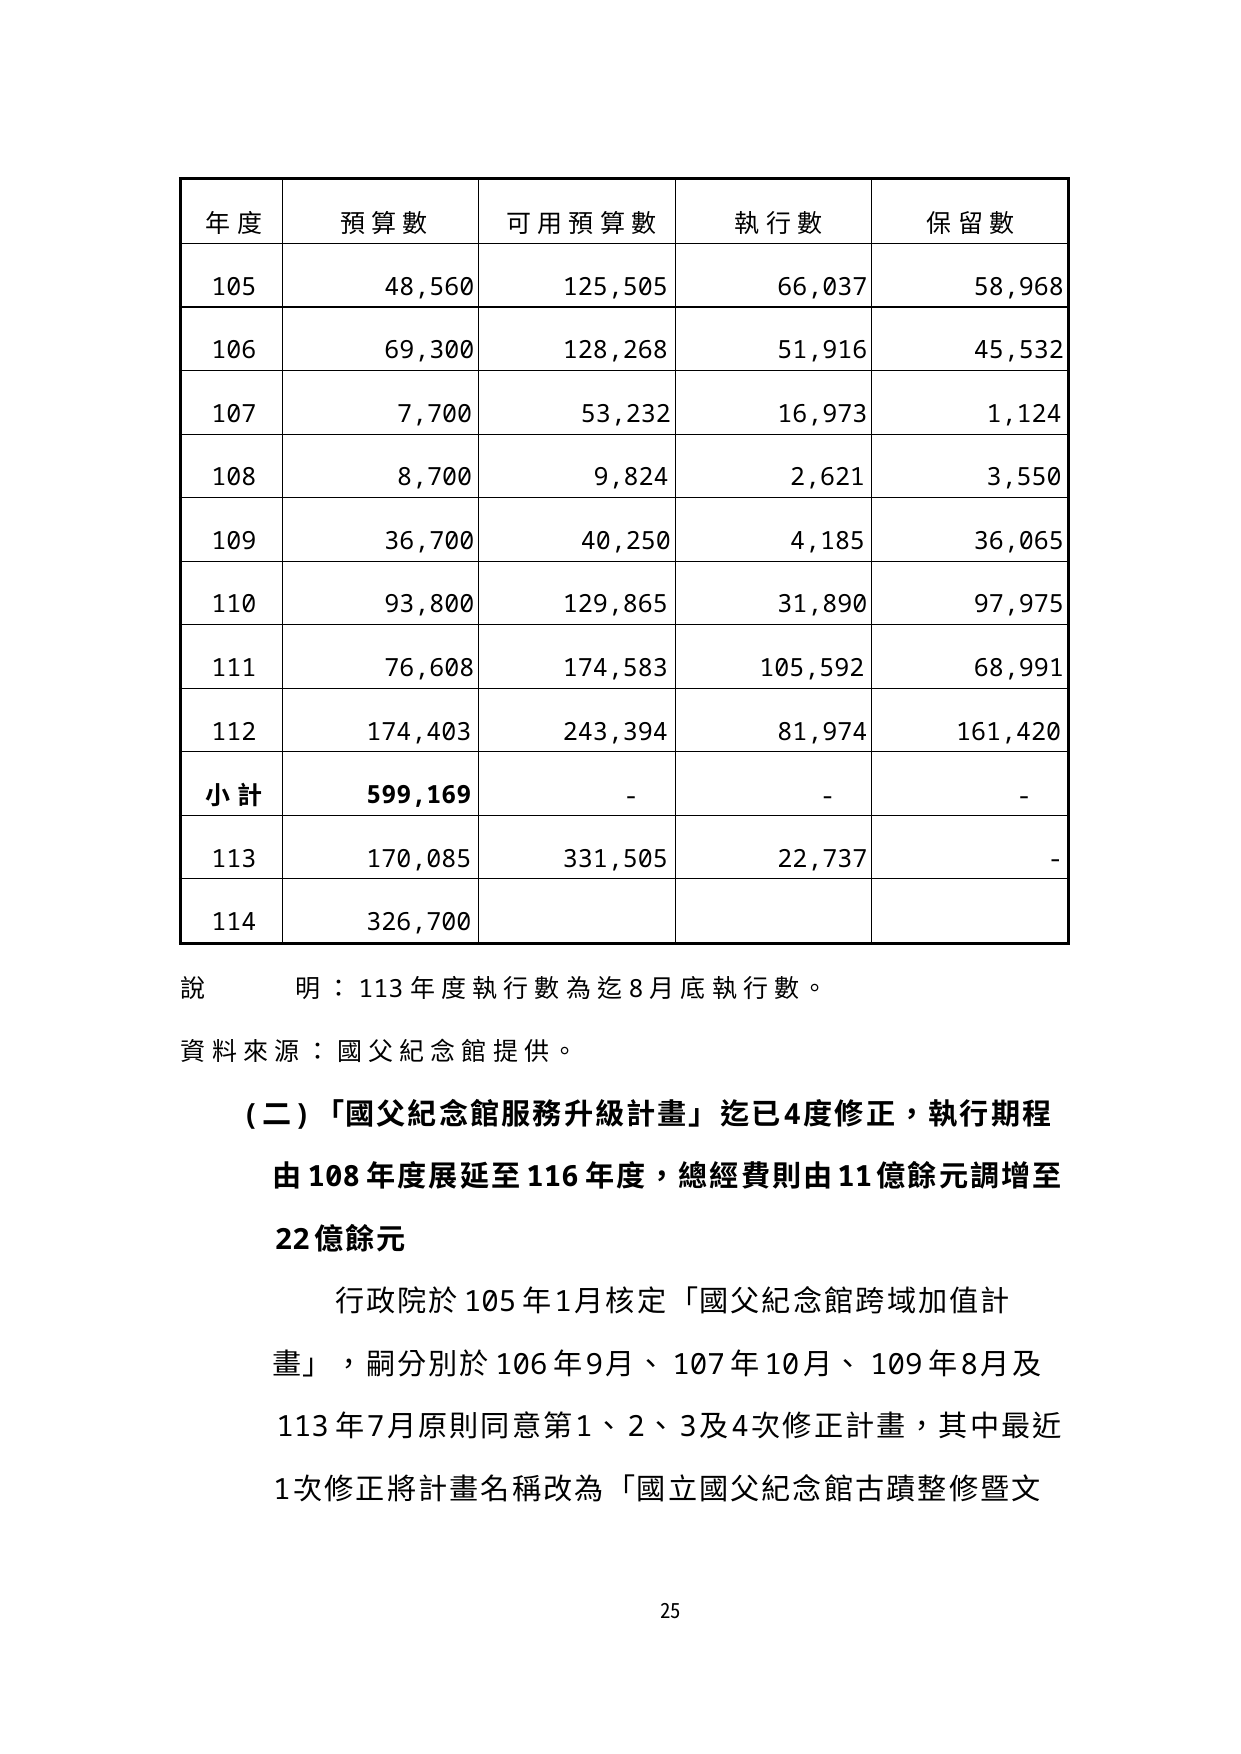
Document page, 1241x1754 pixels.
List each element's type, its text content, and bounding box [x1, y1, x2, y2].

table_cell 小計 [182, 752, 282, 815]
table_cell 174,583 [479, 625, 675, 688]
table_header 預算數 [283, 180, 478, 243]
table_cell 45,532 [872, 308, 1067, 370]
table_cell 105 [182, 244, 282, 306]
table_cell 81,974 [676, 689, 871, 751]
table_header 執行數 [676, 180, 871, 243]
table_cell 51,916 [676, 308, 871, 370]
table_cell 22,737 [676, 816, 871, 878]
table_cell 113 [182, 816, 282, 878]
table_cell 128,268 [479, 308, 675, 370]
table_cell 9,824 [479, 435, 675, 497]
text 資料來源：國父紀念館提供。 [177, 1007, 1063, 1070]
table_cell 66,037 [676, 244, 871, 306]
table_cell 107 [182, 371, 282, 433]
table_cell [676, 879, 871, 942]
table_cell 105,592 [676, 625, 871, 688]
table_cell 97,975 [872, 562, 1067, 624]
table_cell 69,300 [283, 308, 478, 370]
table_header 保留數 [872, 180, 1067, 243]
table_cell 36,700 [283, 498, 478, 561]
table_cell 114 [182, 879, 282, 942]
table_cell 48,560 [283, 244, 478, 306]
table_cell 93,800 [283, 562, 478, 624]
table_cell 599,169 [283, 752, 478, 815]
table_cell [872, 879, 1067, 942]
table_cell 40,250 [479, 498, 675, 561]
text (二)「國父紀念館服務升級計畫」迄已4度修正，執行期程由108年度展延至116年度，總經費則由11億餘元調增至22億餘元 [236, 1070, 1063, 1257]
table_cell 108 [182, 435, 282, 497]
table_cell - [872, 752, 1067, 815]
table_cell 1,124 [872, 371, 1067, 433]
table_cell - [479, 752, 675, 815]
table_cell 331,505 [479, 816, 675, 878]
text 行政院於105年1月核定「國父紀念館跨域加值計畫」，嗣分別於106年9月、107年10月、109年8月及113年7月原則同意第1、2、3及4次修正計畫，其中最近1次修正將計畫名稱改為「國立國父紀念館古蹟整修暨文 [266, 1257, 1063, 1507]
table_cell 4,185 [676, 498, 871, 561]
table_header 年度 [182, 180, 282, 243]
table_cell 3,550 [872, 435, 1067, 497]
table_cell 36,065 [872, 498, 1067, 561]
table_cell 106 [182, 308, 282, 370]
table_cell 170,085 [283, 816, 478, 878]
table_cell 76,608 [283, 625, 478, 688]
table_cell 112 [182, 689, 282, 751]
table_cell 7,700 [283, 371, 478, 433]
table_cell 68,991 [872, 625, 1067, 688]
table_cell 110 [182, 562, 282, 624]
table_cell 243,394 [479, 689, 675, 751]
table_cell 109 [182, 498, 282, 561]
table_cell 16,973 [676, 371, 871, 433]
table_cell - [676, 752, 871, 815]
table_cell 326,700 [283, 879, 478, 942]
table_cell 125,505 [479, 244, 675, 306]
text 說 明：113年度執行數為迄8月底執行數。 [177, 945, 1063, 1007]
table_cell 129,865 [479, 562, 675, 624]
table_cell 58,968 [872, 244, 1067, 306]
table_cell 8,700 [283, 435, 478, 497]
table_cell 161,420 [872, 689, 1067, 751]
table_header 可用預算數 [479, 180, 675, 243]
table_cell - [872, 816, 1067, 878]
table_cell 31,890 [676, 562, 871, 624]
table_cell 2,621 [676, 435, 871, 497]
table_cell 174,403 [283, 689, 478, 751]
table_cell [479, 879, 675, 942]
table_cell 111 [182, 625, 282, 688]
table_cell 53,232 [479, 371, 675, 433]
